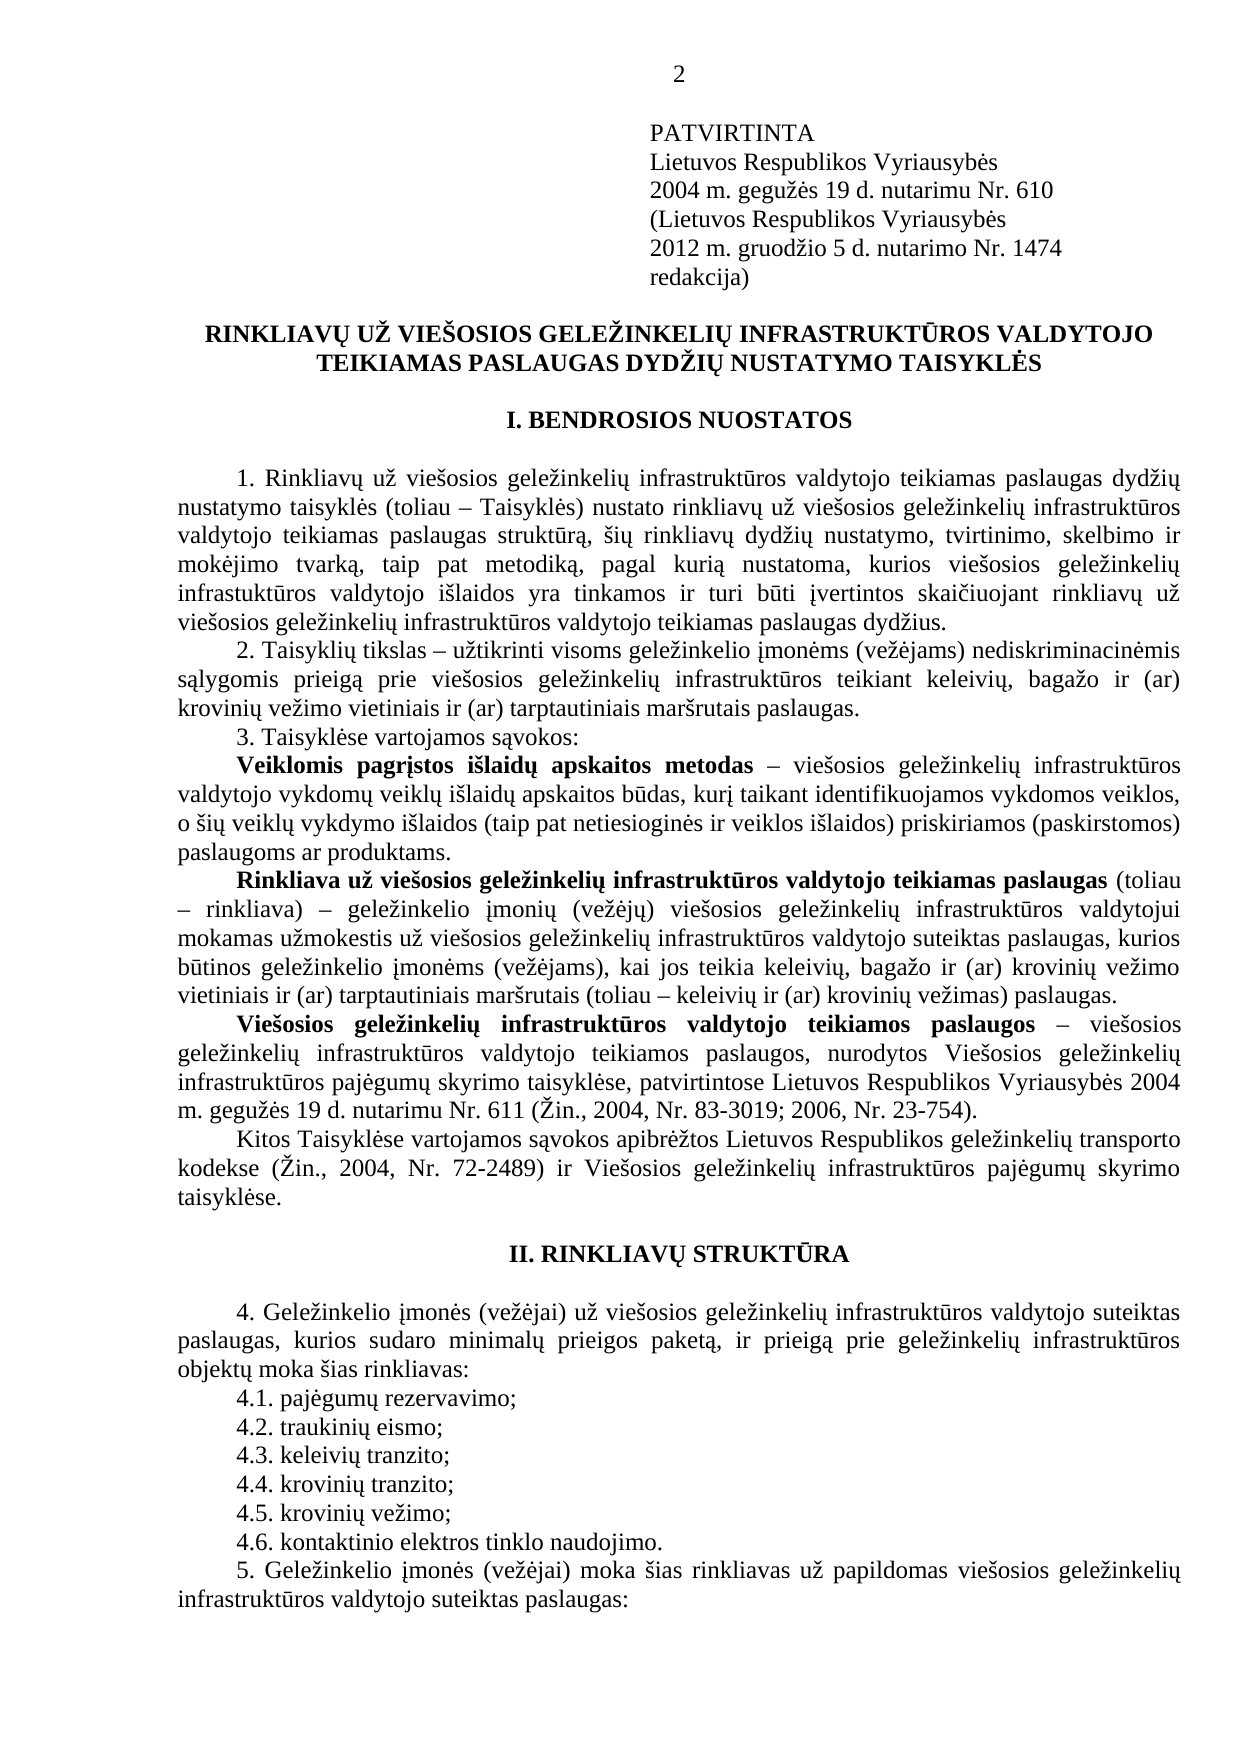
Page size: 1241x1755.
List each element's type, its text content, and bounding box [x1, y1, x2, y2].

text 4. Geležinkelio įmonės (vežėjai) už viešosios geležinkelių infrastruktūros valdytojo suteiktas paslaugas, kurios sudaro minimalų prieigos paketą, ir prieigą prie geležinkelių infrastruktūros objektų moka šias rinkliavas: [177, 1297, 1181, 1383]
text 2012 m. gruodžio 5 d. nutarimo Nr. 1474 [649, 233, 1181, 262]
text 4.6. kontaktinio elektros tinklo naudojimo. [177, 1527, 1181, 1556]
text redakcija) [649, 262, 1181, 291]
text 3. Taisyklėse vartojamos sąvokos: [177, 722, 1181, 751]
text Veiklomis pagrįstos išlaidų apskaitos metodas – viešosios geležinkelių infrastruktūros valdytojo vykdomų veiklų išlaidų apskaitos būdas, kurį taikant identifikuojamos vykdomos veiklos, o šių veiklų vykdymo išlaidos (taip pat netiesioginės ir veiklos išlaidos) priskiriamos (paskirstomos) paslaugoms ar produktams. [177, 751, 1181, 866]
text 2. Taisyklių tikslas – užtikrinti visoms geležinkelio įmonėms (vežėjams) nediskriminacinėmis sąlygomis prieigą prie viešosios geležinkelių infrastruktūros teikiant keleivių, bagažo ir (ar) krovinių vežimo vietiniais ir (ar) tarptautiniais maršrutais paslaugas. [177, 636, 1181, 722]
text 4.1. pajėgumų rezervavimo; [177, 1383, 1181, 1412]
text II. RINKLIAVų STRUKTŪRA [177, 1239, 1181, 1268]
text 1. Rinkliavų už viešosios geležinkelių infrastruktūros valdytojo teikiamas paslaugas dydžių nustatymo taisyklės (toliau – Taisyklės) nustato rinkliavų už viešosios geležinkelių infrastruktūros valdytojo teikiamas paslaugas struktūrą, šių rinkliavų dydžių nustatymo, tvirtinimo, skelbimo ir mokėjimo tvarką, taip pat metodiką, pagal kurią nustatoma, kurios viešosios geležinkelių infrastuktūros valdytojo išlaidos yra tinkamos ir turi būti įvertintos skaičiuojant rinkliavų už viešosios geležinkelių infrastruktūros valdytojo teikiamas paslaugas dydžius. [177, 463, 1181, 636]
text Viešosios geležinkelių infrastruktūros valdytojo teikiamos paslaugos – viešosios geležinkelių infrastruktūros valdytojo teikiamos paslaugos, nurodytos Viešosios geležinkelių infrastruktūros pajėgumų skyrimo taisyklėse, patvirtintose Lietuvos Respublikos Vyriausybės 2004 m. gegužės 19 d. nutarimu Nr. 611 (Žin., 2004, Nr. 83-3019; 2006, Nr. 23-754). [177, 1009, 1181, 1124]
text Kitos Taisyklėse vartojamos sąvokos apibrėžtos Lietuvos Respublikos geležinkelių transporto kodekse (Žin., 2004, Nr. 72-2489) ir Viešosios geležinkelių infrastruktūros pajėgumų skyrimo taisyklėse. [177, 1124, 1181, 1211]
text rinkliavų už viešosios geležinkelių infrastruktūros valdytojo TEIKIAMAS paslaugas dydžių nustatymo taisyklės [177, 319, 1181, 377]
text I. BENDROSIOS NUOSTATOS [177, 406, 1181, 434]
text Rinkliava už viešosios geležinkelių infrastruktūros valdytojo teikiamas paslaugas (toliau – rinkliava) – geležinkelio įmonių (vežėjų) viešosios geležinkelių infrastruktūros valdytojui mokamas užmokestis už viešosios geležinkelių infrastruktūros valdytojo suteiktas paslaugas, kurios būtinos geležinkelio įmonėms (vežėjams), kai jos teikia keleivių, bagažo ir (ar) krovinių vežimo vietiniais ir (ar) tarptautiniais maršrutais (toliau – keleivių ir (ar) krovinių vežimas) paslaugas. [177, 866, 1181, 1009]
text Lietuvos Respublikos Vyriausybės [649, 147, 1181, 176]
text 5. Geležinkelio įmonės (vežėjai) moka šias rinkliavas už papildomas viešosios geležinkelių infrastruktūros valdytojo suteiktas paslaugas: [177, 1556, 1181, 1613]
text 4.3. keleivių tranzito; [177, 1441, 1181, 1469]
text 4.2. traukinių eismo; [177, 1412, 1181, 1441]
text PATVIRTINTA [649, 118, 1181, 147]
text 4.5. krovinių vežimo; [177, 1498, 1181, 1527]
text (Lietuvos Respublikos Vyriausybės [649, 204, 1181, 233]
text 2004 m. gegužės 19 d. nutarimu Nr. 610 [649, 176, 1181, 204]
text 4.4. krovinių tranzito; [177, 1469, 1181, 1498]
